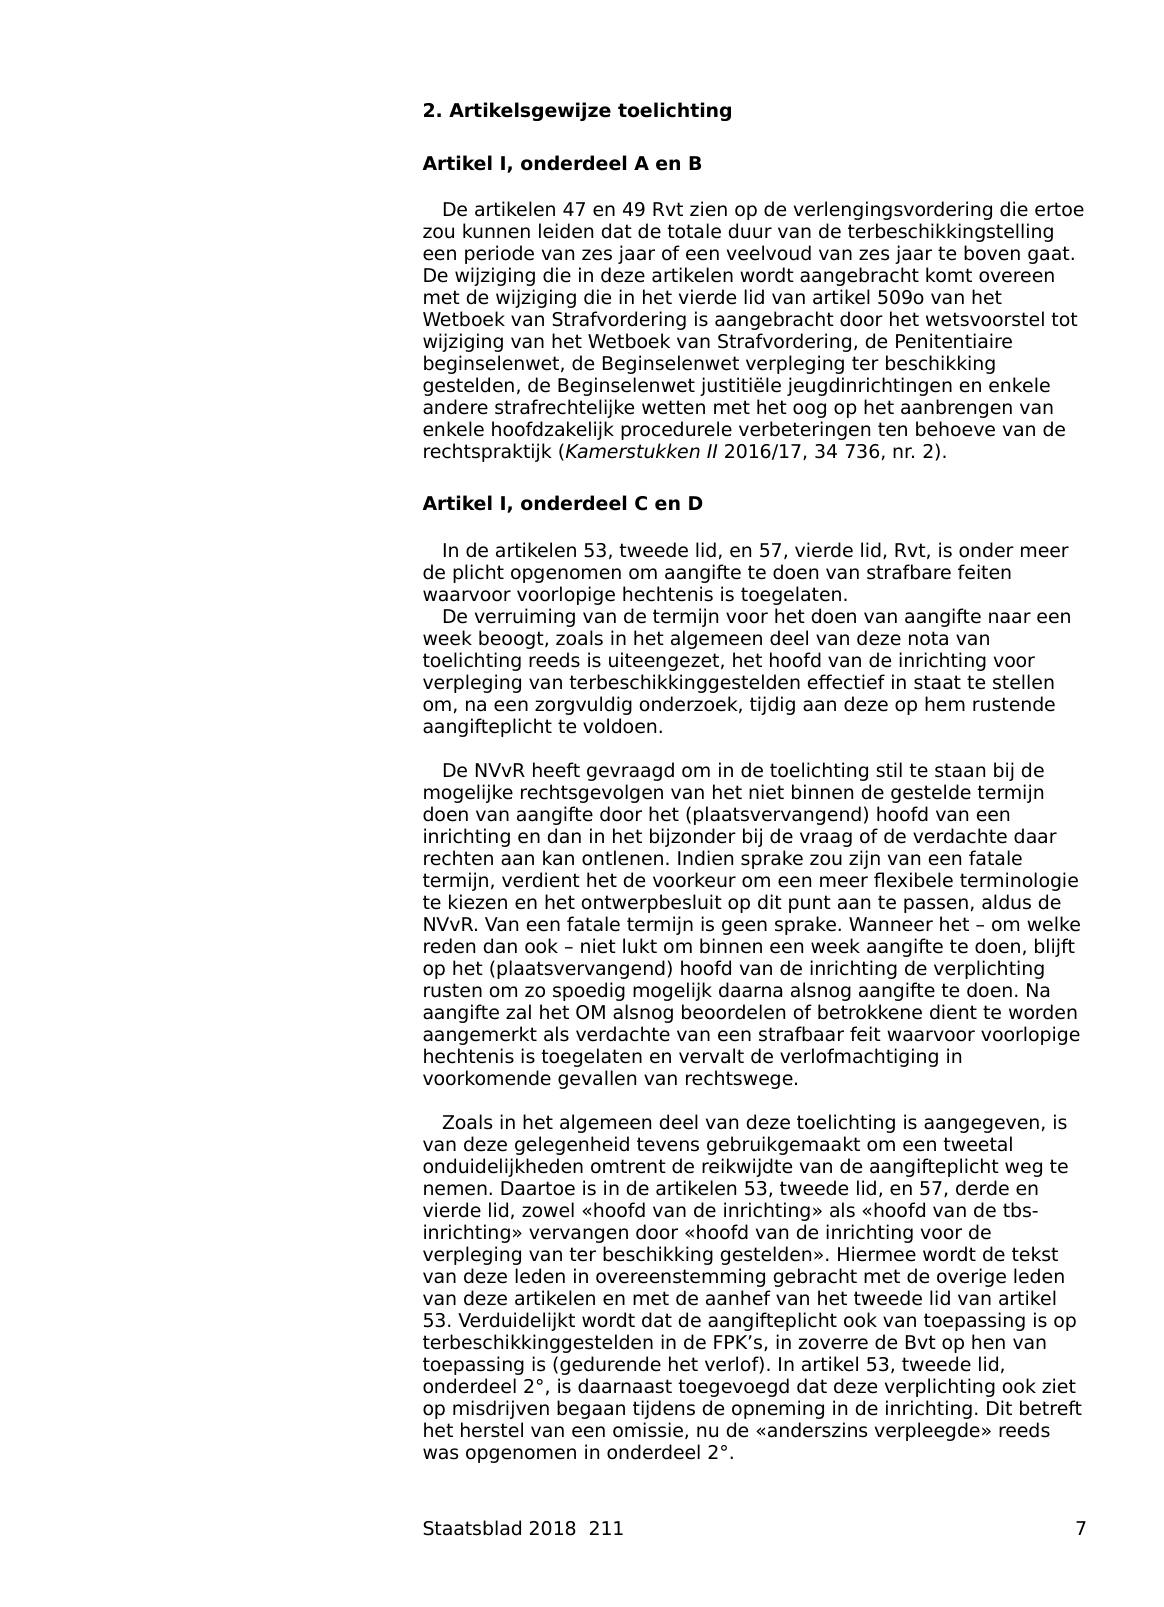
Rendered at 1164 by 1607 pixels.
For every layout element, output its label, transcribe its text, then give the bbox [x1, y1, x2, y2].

text De artikelen 47 en 49 Rvt zien op de verlengingsvordering die ertoe zou kunnen leiden dat de totale duur van de terbeschikkingstelling een periode van zes jaar of een veelvoud van zes jaar te boven gaat. De wijziging die in deze artikelen wordt aangebracht komt overeen met de wijziging die in het vierde lid van artikel 509o van het Wetboek van Strafvordering is aangebracht door het wetsvoorstel tot wijziging van het Wetboek van Strafvordering, de Penitentiaire beginselenwet, de Beginselenwet verpleging ter beschikking gestelden, de Beginselenwet justitiële jeugdinrichtingen en enkele andere strafrechtelijke wetten met het oog op het aanbrengen van enkele hoofdzakelijk procedurele verbeteringen ten behoeve van de rechtspraktijk (Kamerstukken II 2016/17, 34 736, nr. 2). [422, 199, 1087, 463]
subtitle Artikel I, onderdeel C en D [422, 493, 1087, 515]
text In de artikelen 53, tweede lid, en 57, vierde lid, Rvt, is onder meer de plicht opgenomen om aangifte te doen van strafbare feiten waarvoor voorlopige hechtenis is toegelaten. [422, 540, 1087, 606]
subtitle 2. Artikelsgewijze toelichting [422, 100, 1087, 122]
text De NVvR heeft gevraagd om in de toelichting stil te staan bij de mogelijke rechtsgevolgen van het niet binnen de gestelde termijn doen van aangifte door het (plaatsvervangend) hoofd van een inrichting en dan in het bijzonder bij de vraag of de verdachte daar rechten aan kan ontlenen. Indien sprake zou zijn van een fatale termijn, verdient het de voorkeur om een meer flexibele terminologie te kiezen en het ontwerpbesluit op dit punt aan te passen, aldus de NVvR. Van een fatale termijn is geen sprake. Wanneer het – om welke reden dan ook – niet lukt om binnen een week aangifte te doen, blijft op het (plaatsvervangend) hoofd van de inrichting de verplichting rusten om zo spoedig mogelijk daarna alsnog aangifte te doen. Na aangifte zal het OM alsnog beoordelen of betrokkene dient te worden aangemerkt als verdachte van een strafbaar feit waarvoor voorlopige hechtenis is toegelaten en vervalt de verlofmachtiging in voorkomende gevallen van rechtswege. [422, 760, 1087, 1090]
subtitle Artikel I, onderdeel A en B [422, 152, 1087, 174]
text De verruiming van de termijn voor het doen van aangifte naar een week beoogt, zoals in het algemeen deel van deze nota van toelichting reeds is uiteengezet, het hoofd van de inrichting voor verpleging van terbeschikkinggestelden effectief in staat te stellen om, na een zorgvuldig onderzoek, tijdig aan deze op hem rustende aangifteplicht te voldoen. [422, 606, 1087, 738]
text Zoals in het algemeen deel van deze toelichting is aangegeven, is van deze gelegenheid tevens gebruikgemaakt om een tweetal onduidelijkheden omtrent de reikwijdte van de aangifteplicht weg te nemen. Daartoe is in de artikelen 53, tweede lid, en 57, derde en vierde lid, zowel «hoofd van de inrichting» als «hoofd van de tbs-inrichting» vervangen door «hoofd van de inrichting voor de verpleging van ter beschikking gestelden». Hiermee wordt de tekst van deze leden in overeenstemming gebracht met de overige leden van deze artikelen en met de aanhef van het tweede lid van artikel 53. Verduidelijkt wordt dat de aangifteplicht ook van toepassing is op terbeschikkinggestelden in de FPK’s, in zoverre de Bvt op hen van toepassing is (gedurende het verlof). In artikel 53, tweede lid, onderdeel 2°, is daarnaast toegevoegd dat deze verplichting ook ziet op misdrijven begaan tijdens de opneming in de inrichting. Dit betreft het herstel van een omissie, nu de «anderszins verpleegde» reeds was opgenomen in onderdeel 2°. [422, 1112, 1087, 1464]
